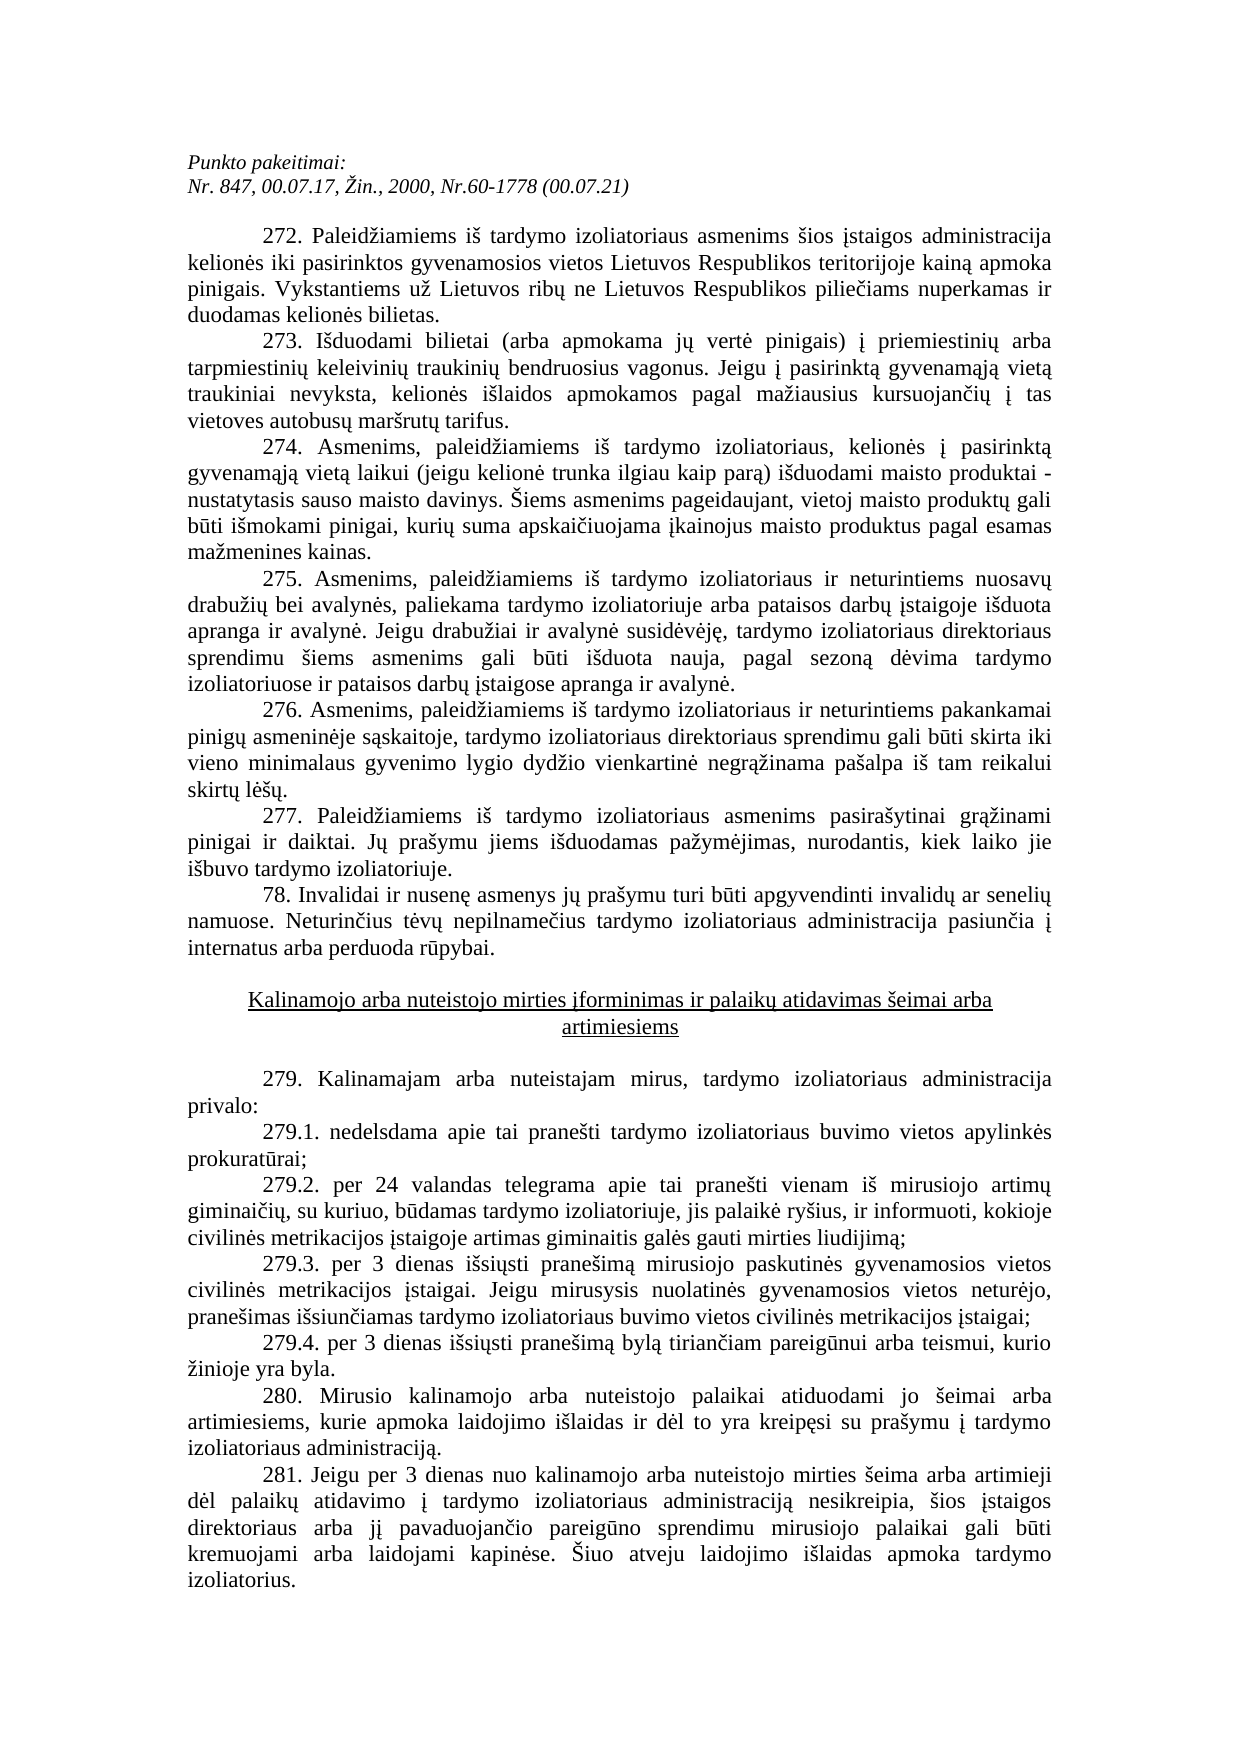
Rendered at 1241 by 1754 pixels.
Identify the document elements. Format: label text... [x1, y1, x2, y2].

text 277. Paleidžiamiems iš tardymo izoliatoriaus asmenims pasirašytinai grąžinami pinigai ir daiktai. Jų prašymu jiems išduodamas pažymėjimas, nurodantis, kiek laiko jie išbuvo tardymo izoliatoriuje. [187, 802, 1053, 881]
text 275. Asmenims, paleidžiamiems iš tardymo izoliatoriaus ir neturintiems nuosavų drabužių bei avalynės, paliekama tardymo izoliatoriuje arba pataisos darbų įstaigoje išduota apranga ir avalynė. Jeigu drabužiai ir avalynė susidėvėję, tardymo izoliatoriaus direktoriaus sprendimu šiems asmenims gali būti išduota nauja, pagal sezoną dėvima tardymo izoliatoriuose ir pataisos darbų įstaigose apranga ir avalynė. [187, 565, 1053, 697]
text Punkto pakeitimai: [187, 150, 1053, 174]
text 276. Asmenims, paleidžiamiems iš tardymo izoliatoriaus ir neturintiems pakankamai pinigų asmeninėje sąskaitoje, tardymo izoliatoriaus direktoriaus sprendimu gali būti skirta iki vieno minimalaus gyvenimo lygio dydžio vienkartinė negrąžinama pašalpa iš tam reikalui skirtų lėšų. [187, 697, 1053, 802]
text 272. Paleidžiamiems iš tardymo izoliatoriaus asmenims šios įstaigos administracija kelionės iki pasirinktos gyvenamosios vietos Lietuvos Respublikos teritorijoje kainą apmoka pinigais. Vykstantiems už Lietuvos ribų ne Lietuvos Respublikos piliečiams nuperkamas ir duodamas kelionės bilietas. [187, 222, 1053, 328]
text 279.1. nedelsdama apie tai pranešti tardymo izoliatoriaus buvimo vietos apylinkės prokuratūrai; [187, 1118, 1053, 1171]
text 281. Jeigu per 3 dienas nuo kalinamojo arba nuteistojo mirties šeima arba artimieji dėl palaikų atidavimo į tardymo izoliatoriaus administraciją nesikreipia, šios įstaigos direktoriaus arba jį pavaduojančio pareigūno sprendimu mirusiojo palaikai gali būti kremuojami arba laidojami kapinėse. Šiuo atveju laidojimo išlaidas apmoka tardymo izoliatorius. [187, 1461, 1053, 1593]
text Nr. 847, 00.07.17, Žin., 2000, Nr.60-1778 (00.07.21) [187, 174, 1053, 198]
text 274. Asmenims, paleidžiamiems iš tardymo izoliatoriaus, kelionės į pasirinktą gyvenamąją vietą laikui (jeigu kelionė trunka ilgiau kaip parą) išduodami maisto produktai - nustatytasis sauso maisto davinys. Šiems asmenims pageidaujant, vietoj maisto produktų gali būti išmokami pinigai, kurių suma apskaičiuojama įkainojus maisto produktus pagal esamas mažmenines kainas. [187, 433, 1053, 565]
text 279.4. per 3 dienas išsiųsti pranešimą bylą tiriančiam pareigūnui arba teismui, kurio žinioje yra byla. [187, 1329, 1053, 1382]
text Kalinamojo arba nuteistojo mirties įforminimas ir palaikų atidavimas šeimai arba artimiesiems [187, 986, 1053, 1039]
text 279.3. per 3 dienas išsiųsti pranešimą mirusiojo paskutinės gyvenamosios vietos civilinės metrikacijos įstaigai. Jeigu mirusysis nuolatinės gyvenamosios vietos neturėjo, pranešimas išsiunčiamas tardymo izoliatoriaus buvimo vietos civilinės metrikacijos įstaigai; [187, 1250, 1053, 1329]
text 78. Invalidai ir nusenę asmenys jų prašymu turi būti apgyvendinti invalidų ar senelių namuose. Neturinčius tėvų nepilnamečius tardymo izoliatoriaus administracija pasiunčia į internatus arba perduoda rūpybai. [187, 881, 1053, 960]
text 280. Mirusio kalinamojo arba nuteistojo palaikai atiduodami jo šeimai arba artimiesiems, kurie apmoka laidojimo išlaidas ir dėl to yra kreipęsi su prašymu į tardymo izoliatoriaus administraciją. [187, 1382, 1053, 1461]
text 279. Kalinamajam arba nuteistajam mirus, tardymo izoliatoriaus administracija privalo: [187, 1066, 1053, 1118]
text 273. Išduodami bilietai (arba apmokama jų vertė pinigais) į priemiestinių arba tarpmiestinių keleivinių traukinių bendruosius vagonus. Jeigu į pasirinktą gyvenamąją vietą traukiniai nevyksta, kelionės išlaidos apmokamos pagal mažiausius kursuojančių į tas vietoves autobusų maršrutų tarifus. [187, 328, 1053, 433]
text 279.2. per 24 valandas telegrama apie tai pranešti vienam iš mirusiojo artimų giminaičių, su kuriuo, būdamas tardymo izoliatoriuje, jis palaikė ryšius, ir informuoti, kokioje civilinės metrikacijos įstaigoje artimas giminaitis galės gauti mirties liudijimą; [187, 1171, 1053, 1250]
